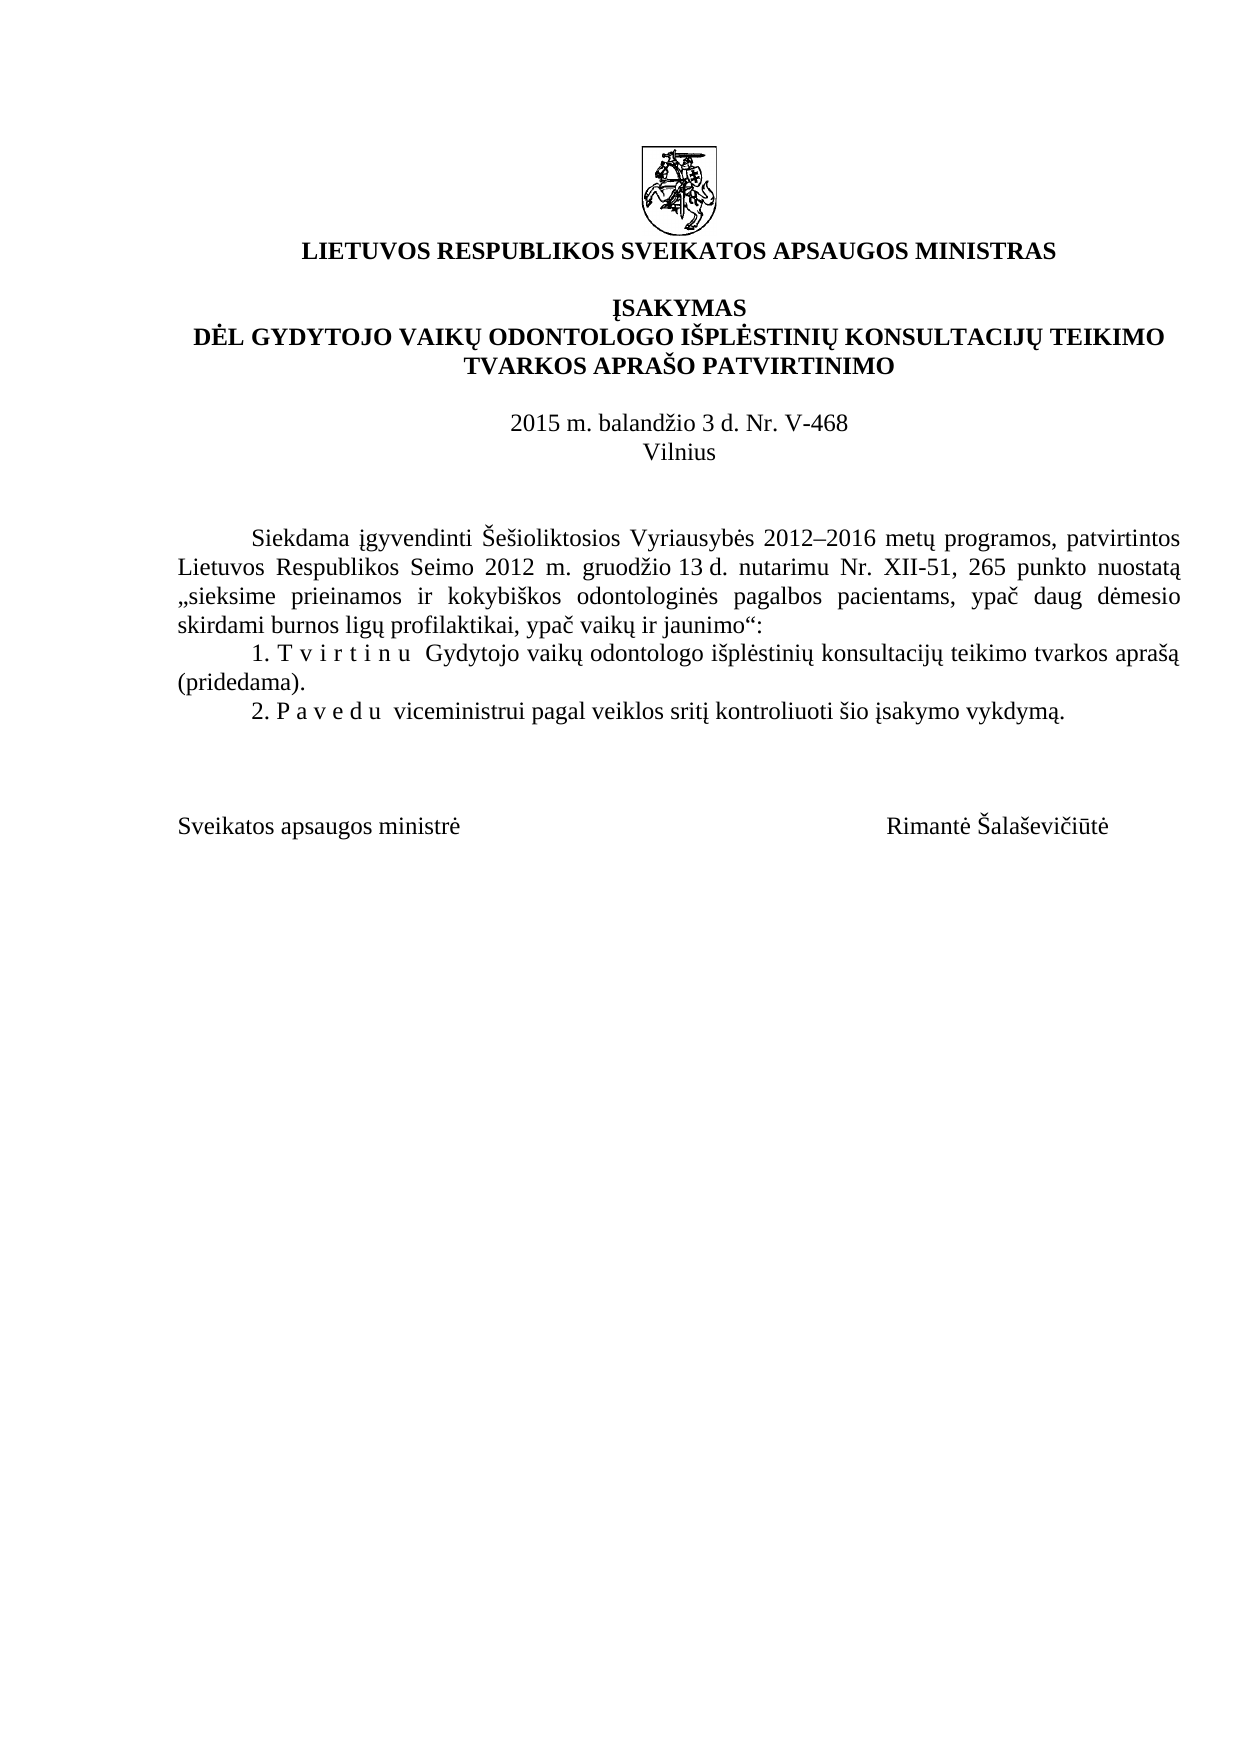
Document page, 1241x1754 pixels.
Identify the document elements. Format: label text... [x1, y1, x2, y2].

text ĮSAKYMAS [177, 293, 1181, 322]
text Siekdama įgyvendinti Šešioliktosios Vyriausybės 2012–2016 metų programos, patvirtintos Lietuvos Respublikos Seimo 2012 m. gruodžio 13 d. nutarimu Nr. XII-51, 265 punkto nuostatą „sieksime prieinamos ir kokybiškos odontologinės pagalbos pacientams, ypač daug dėmesio skirdami burnos ligų profilaktikai, ypač vaikų ir jaunimo“: [177, 523, 1181, 638]
text 1. T v i r t i n u Gydytojo vaikų odontologo išplėstinių konsultacijų teikimo tvarkos aprašą (pridedama). [177, 638, 1181, 696]
text Sveikatos apsaugos ministrė Rimantė Šalaševičiūtė [177, 811, 1181, 840]
text Vilnius [177, 437, 1181, 466]
text 2015 m. balandžio 3 d. Nr. V-468 [177, 408, 1181, 437]
text LIETUVOS RESPUBLIKOS SVEIKATOS APSAUGOS MINISTRAS [177, 236, 1181, 265]
text 2. P a v e d u viceministrui pagal veiklos sritį kontroliuoti šio įsakymo vykdymą. [177, 696, 1182, 725]
text DĖL GYDYTOJO VAIKŲ ODONTOLOGO IŠPLĖSTINIŲ KONSULTACIJŲ TEIKIMO TVARKOS APRAŠO PATVIRTINIMO [177, 322, 1181, 380]
